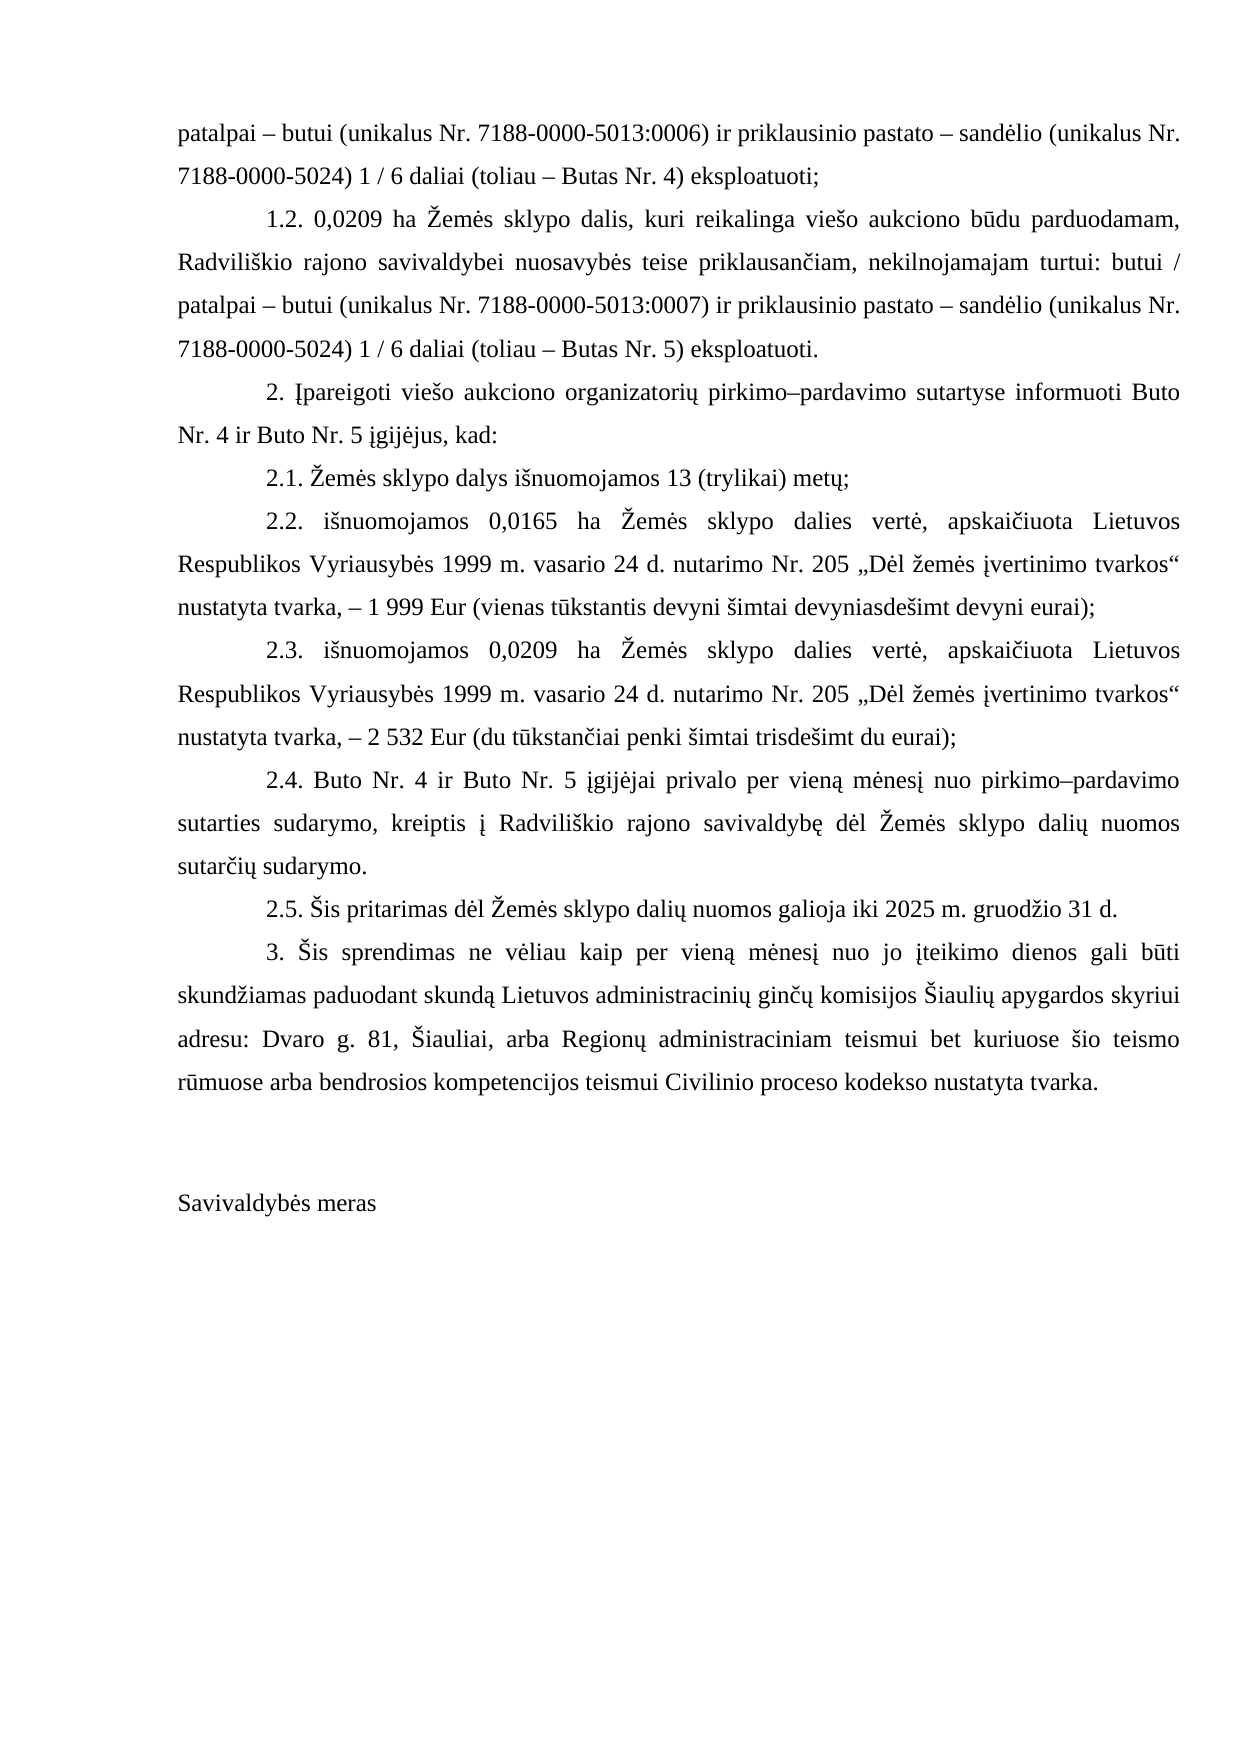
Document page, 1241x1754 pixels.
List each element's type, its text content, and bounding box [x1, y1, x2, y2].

text 1.2. 0,0209 ha Žemės sklypo dalis, kuri reikalinga viešo aukciono būdu parduodamam, Radviliškio rajono savivaldybei nuosavybės teise priklausančiam, nekilnojamajam turtui: butui / patalpai – butui (unikalus Nr. 7188-0000-5013:0007) ir priklausinio pastato – sandėlio (unikalus Nr. 7188-0000-5024) 1 / 6 daliai (toliau – Butas Nr. 5) eksploatuoti. [177, 204, 1181, 362]
text patalpai – butui (unikalus Nr. 7188-0000-5013:0006) ir priklausinio pastato – sandėlio (unikalus Nr. 7188-0000-5024) 1 / 6 daliai (toliau – Butas Nr. 4) eksploatuoti; [177, 118, 1181, 190]
text 2.1. Žemės sklypo dalys išnuomojamos 13 (trylikai) metų; [177, 463, 1181, 492]
text 2.3. išnuomojamos 0,0209 ha Žemės sklypo dalies vertė, apskaičiuota Lietuvos Respublikos Vyriausybės 1999 m. vasario 24 d. nutarimo Nr. 205 „Dėl žemės įvertinimo tvarkos“ nustatyta tvarka, – 2 532 Eur (du tūkstančiai penki šimtai trisdešimt du eurai); [177, 636, 1181, 751]
text 2.4. Buto Nr. 4 ir Buto Nr. 5 įgijėjai privalo per vieną mėnesį nuo pirkimo–pardavimo sutarties sudarymo, kreiptis į Radviliškio rajono savivaldybę dėl Žemės sklypo dalių nuomos sutarčių sudarymo. [177, 765, 1181, 880]
text 2.5. Šis pritarimas dėl Žemės sklypo dalių nuomos galioja iki 2025 m. gruodžio 31 d. [177, 894, 1181, 923]
text 2. Įpareigoti viešo aukciono organizatorių pirkimo–pardavimo sutartyse informuoti Buto Nr. 4 ir Buto Nr. 5 įgijėjus, kad: [177, 377, 1181, 449]
text 2.2. išnuomojamos 0,0165 ha Žemės sklypo dalies vertė, apskaičiuota Lietuvos Respublikos Vyriausybės 1999 m. vasario 24 d. nutarimo Nr. 205 „Dėl žemės įvertinimo tvarkos“ nustatyta tvarka, – 1 999 Eur (vienas tūkstantis devyni šimtai devyniasdešimt devyni eurai); [177, 506, 1181, 621]
text Savivaldybės meras [177, 1188, 1181, 1216]
text 3. Šis sprendimas ne vėliau kaip per vieną mėnesį nuo jo įteikimo dienos gali būti skundžiamas paduodant skundą Lietuvos administracinių ginčų komisijos Šiaulių apygardos skyriui adresu: Dvaro g. 81, Šiauliai, arba Regionų administraciniam teismui bet kuriuose šio teismo rūmuose arba bendrosios kompetencijos teismui Civilinio proceso kodekso nustatyta tvarka. [177, 937, 1181, 1096]
